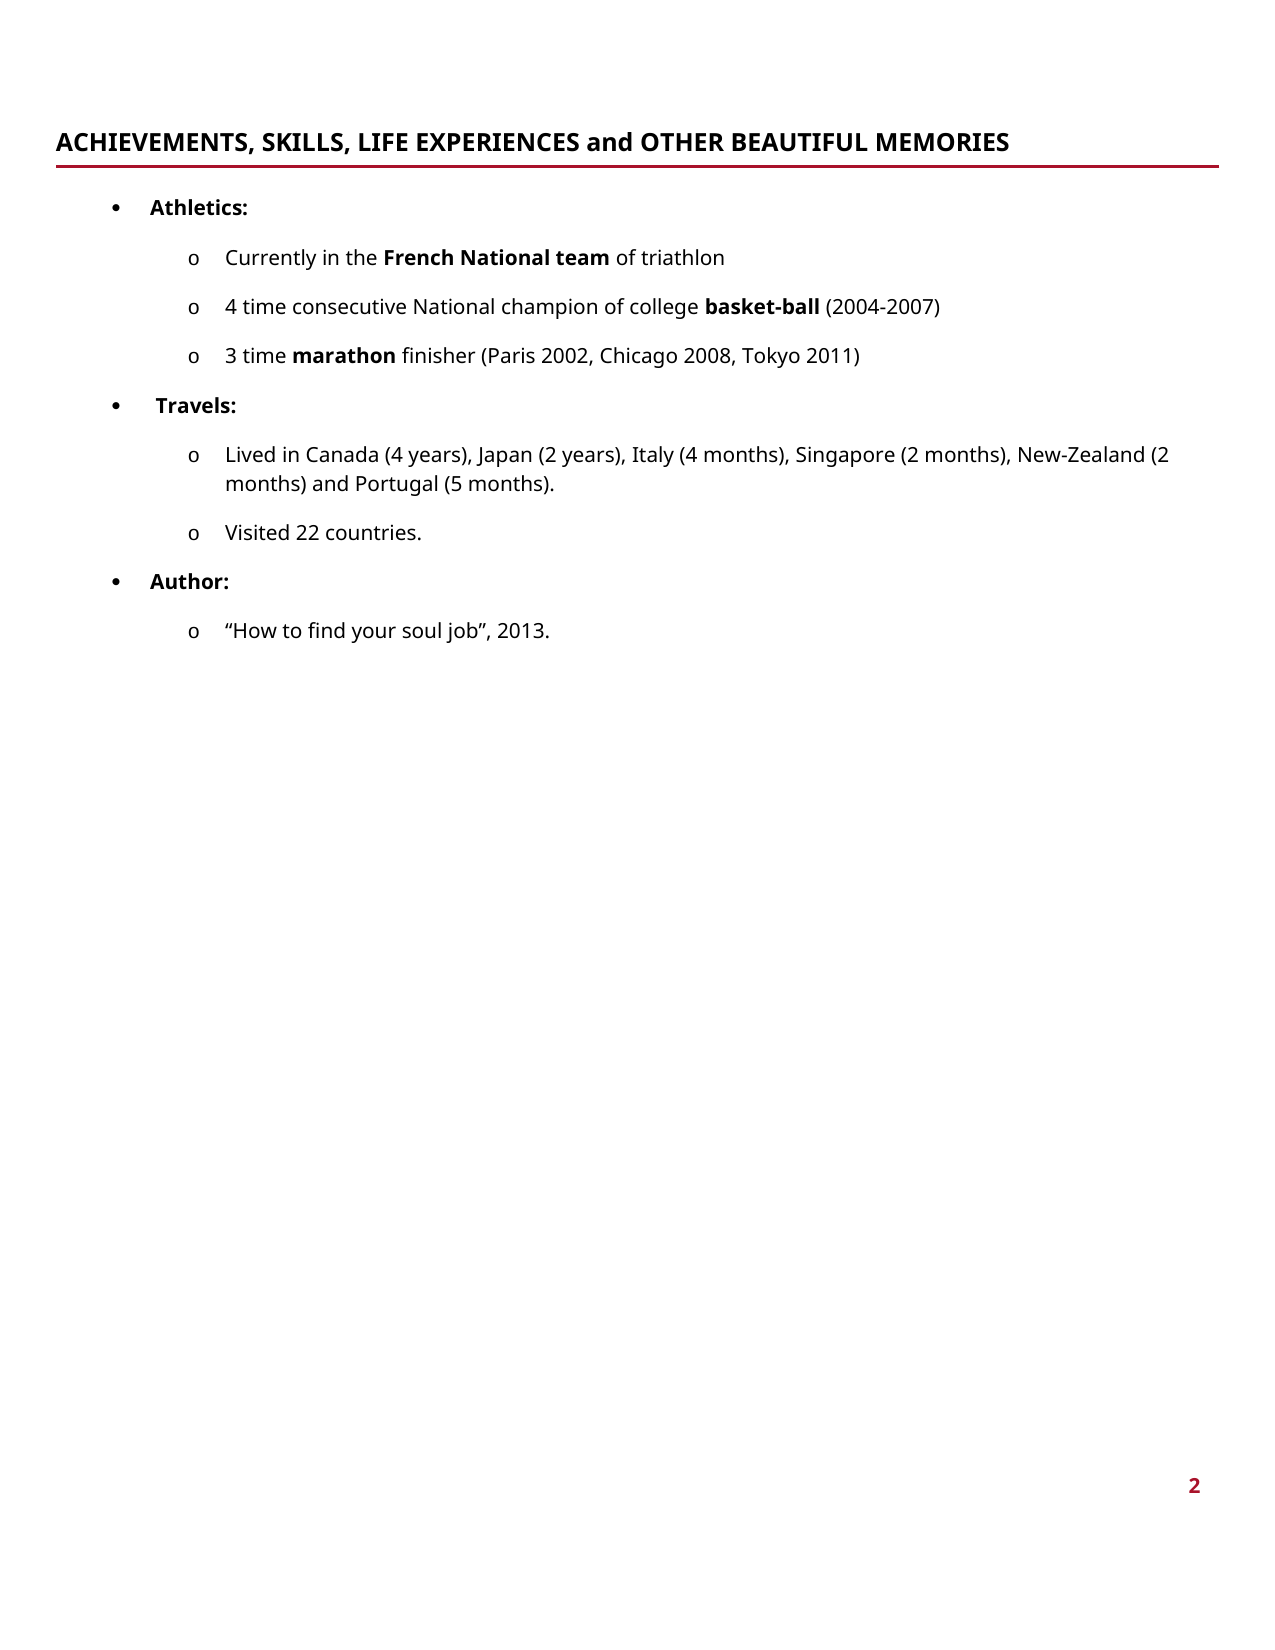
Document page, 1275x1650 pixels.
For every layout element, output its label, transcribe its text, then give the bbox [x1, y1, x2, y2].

list Currently in the French National team of triathlon [187, 243, 1200, 271]
subtitle ACHIEVEMENTS, SKILLS, LIFE EXPERIENCES and OTHER BEAUTIFUL MEMORIES [56, 125, 1219, 165]
list Author: [112, 567, 1200, 596]
list Visited 22 countries. [187, 518, 1200, 546]
list 4 time consecutive National champion of college basket-ball (2004-2007) [187, 292, 1200, 321]
list Lived in Canada (4 years), Japan (2 years), Italy (4 months), Singapore (2 months), New-Zealand (2 months) and Portugal (5 months). [187, 440, 1200, 497]
list 3 time marathon finisher (Paris 2002, Chicago 2008, Tokyo 2011) [187, 341, 1200, 370]
list Travels: [112, 391, 1200, 419]
list “How to find your soul job”, 2013. [187, 617, 1200, 645]
list Athletics: [112, 193, 1200, 222]
